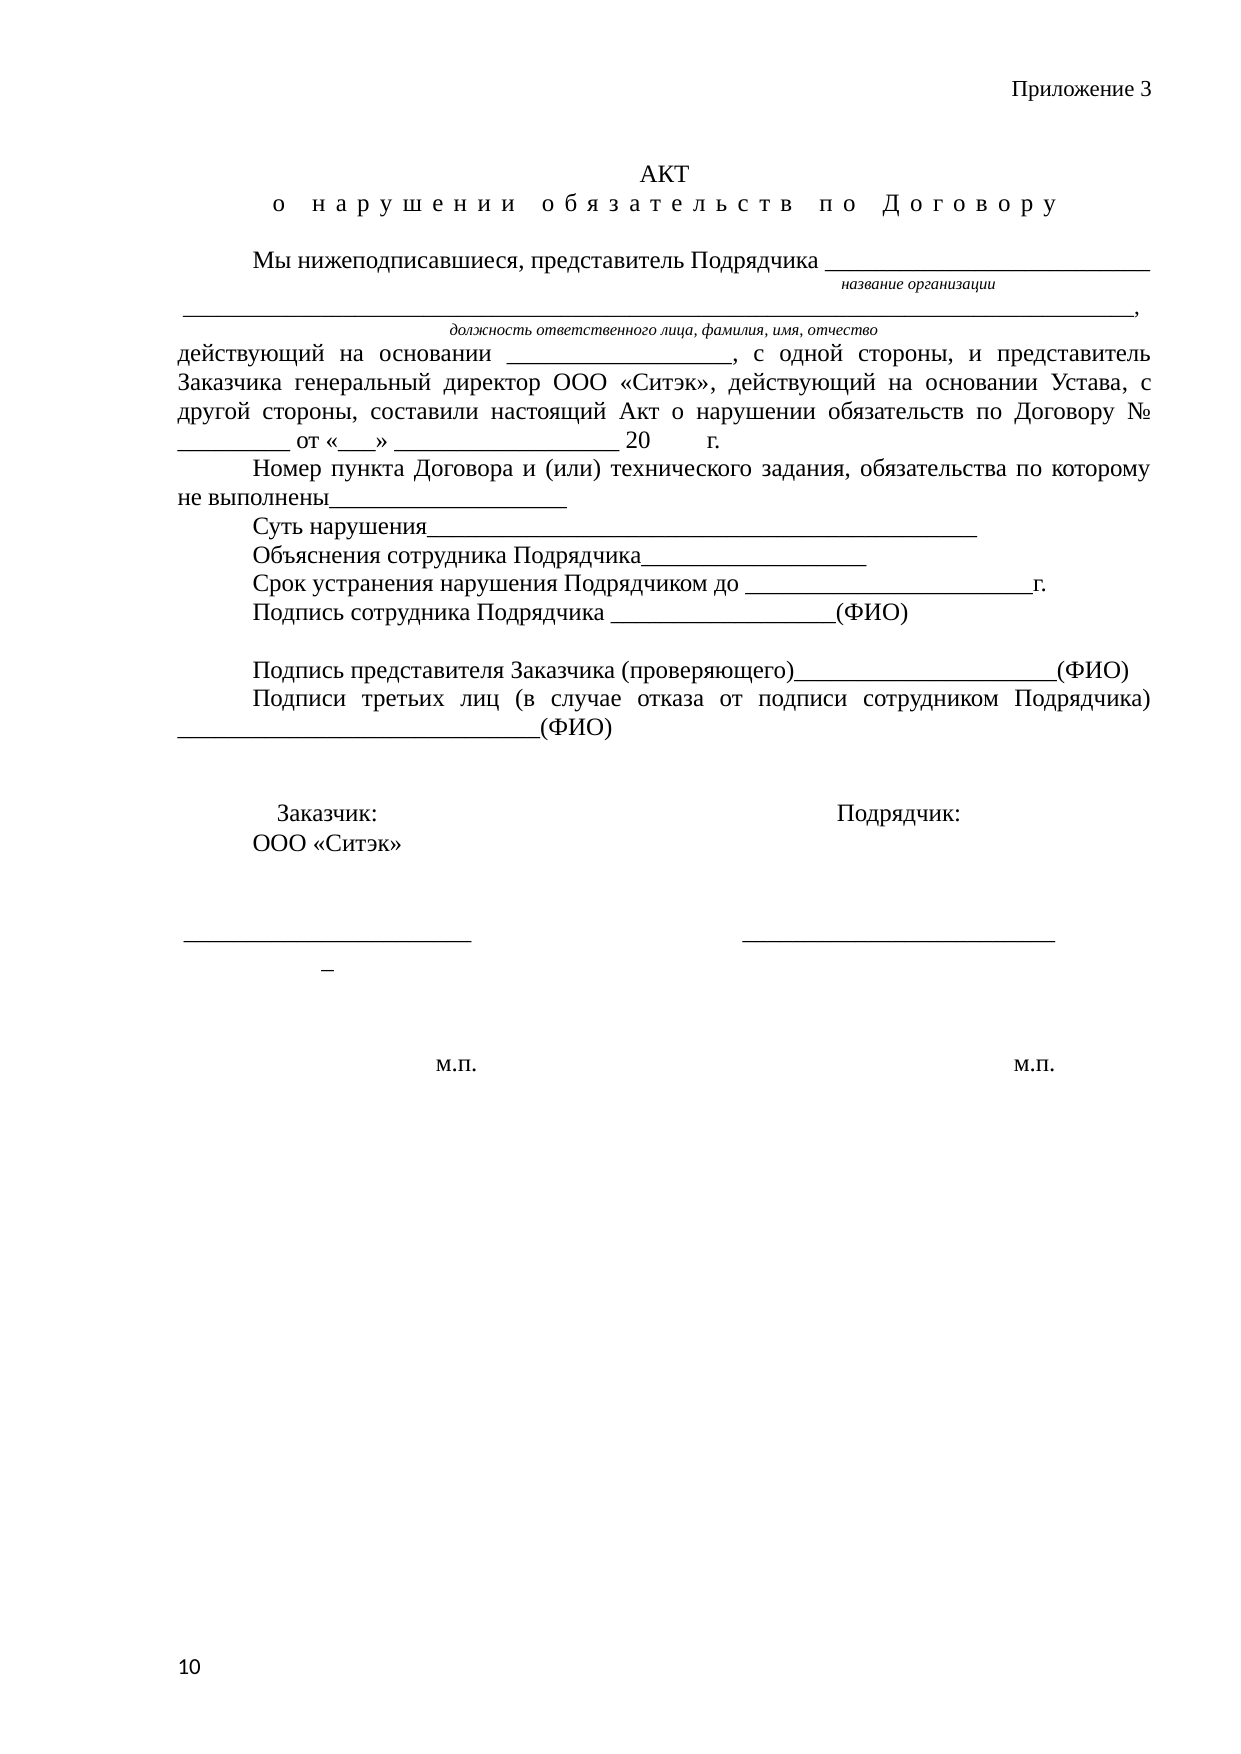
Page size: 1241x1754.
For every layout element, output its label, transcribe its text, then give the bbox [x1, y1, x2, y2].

table_cell [166, 887, 488, 916]
text АКТ [177, 159, 1152, 188]
table_cell [488, 1048, 731, 1077]
table_cell _________________________ [731, 916, 1066, 973]
text о нарушении обязательств по Договору [177, 188, 1152, 216]
text Подпись представителя Заказчика (проверяющего)_____________________(ФИО) [177, 655, 1152, 683]
table_cell [488, 916, 731, 973]
table_cell ________________________ [166, 916, 488, 973]
text Объяснения сотрудника Подрядчика__________________ [177, 540, 1152, 568]
table_cell м.п. [731, 1048, 1066, 1077]
table_cell [166, 857, 488, 887]
text Срок устранения нарушения Подрядчиком до _______________________г. [177, 568, 1152, 597]
table_cell [166, 974, 488, 1048]
text ___________________________________________________________________________________, [177, 293, 1152, 319]
table_cell [731, 828, 1066, 857]
table_cell [488, 887, 731, 916]
text Подписи третьих лиц (в случае отказа от подписи сотрудником Подрядчика) _____________________________(ФИО) [177, 683, 1152, 741]
text действующий на основании __________________, с одной стороны, и представитель Заказчика генеральный директор ООО «Ситэк», действующий на основании Устава, с другой стороны, составили настоящий Акт о нарушении обязательств по Договору № _________ от «___» __________________ 20 г. [177, 338, 1152, 453]
table_cell ООО «Ситэк» [166, 828, 488, 857]
table_cell [731, 857, 1066, 887]
text должность ответственного лица, фамилия, имя, отчество [177, 319, 1152, 338]
table_header [488, 799, 731, 828]
table_header Подрядчик: [731, 799, 1066, 828]
text название организации [767, 274, 1152, 293]
table_cell [488, 828, 731, 857]
text Суть нарушения____________________________________________ [177, 511, 1152, 540]
text Приложение 3 [767, 75, 1152, 101]
table_cell [488, 974, 731, 1048]
text Номер пункта Договора и (или) технического задания, обязательства по которому не выполнены___________________ [177, 453, 1152, 511]
text Подпись сотрудника Подрядчика __________________(ФИО) [177, 597, 1152, 626]
table_header Заказчик: [166, 799, 488, 828]
table_cell м.п. [166, 1048, 488, 1077]
table_cell [731, 887, 1066, 916]
text Мы нижеподписавшиеся, представитель Подрядчика __________________________ [177, 245, 1152, 274]
table_cell [488, 857, 731, 887]
table_cell [731, 974, 1066, 1048]
